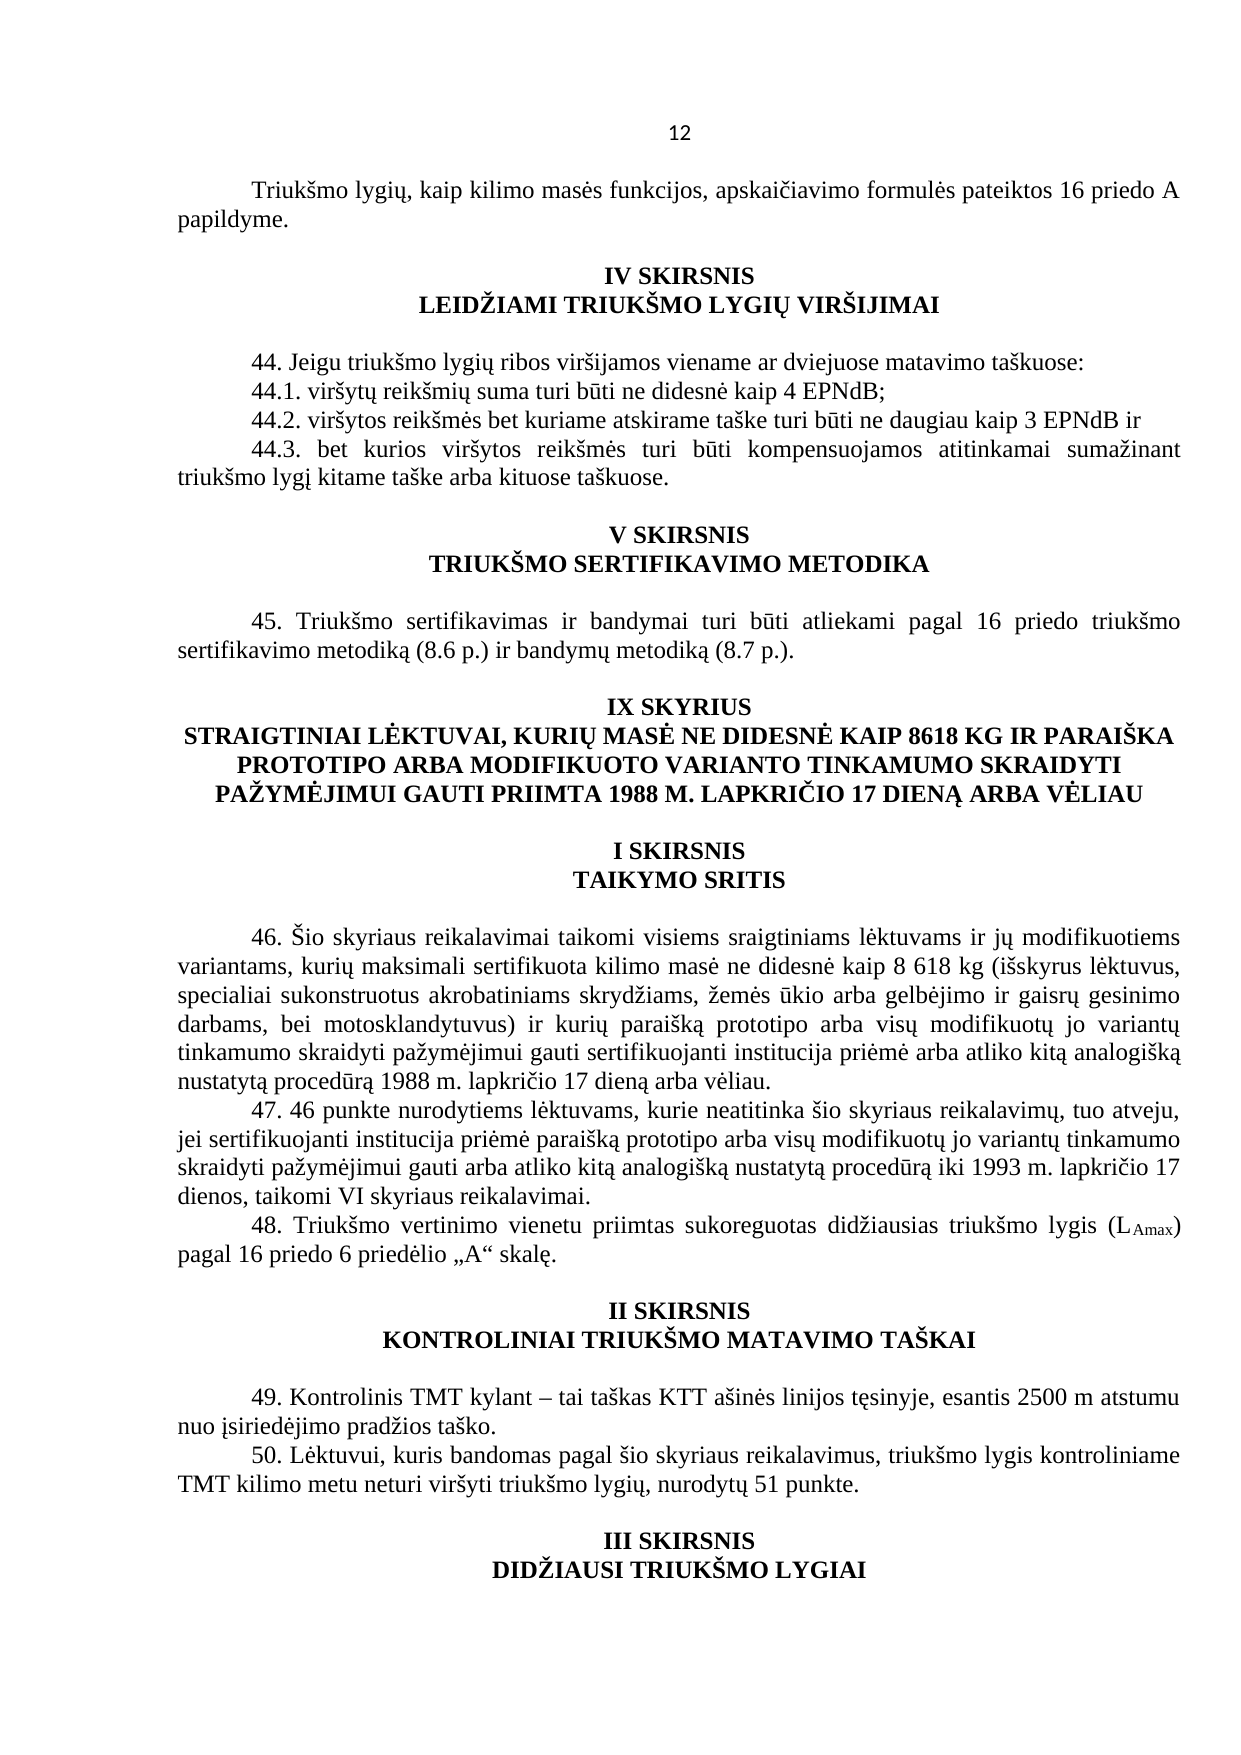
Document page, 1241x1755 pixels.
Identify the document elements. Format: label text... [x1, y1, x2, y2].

text Kontroliniai triukšmo matavimo taškai [177, 1325, 1181, 1354]
text DIDŽIAUSI triukšmo lygiai [177, 1555, 1181, 1584]
text IV SKIRSNIS [177, 261, 1181, 290]
text Triukšmo lygių, kaip kilimo masės funkcijos, apskaičiavimo formulės pateiktos 16 priedo A papildyme. [177, 175, 1181, 232]
text 47. 46 punkte nurodytiems lėktuvams, kurie neatitinka šio skyriaus reikalavimų, tuo atveju, jei sertifikuojanti institucija priėmė paraišką prototipo arba visų modifikuotų jo variantų tinkamumo skraidyti pažymėjimui gauti arba atliko kitą analogišką nustatytą procedūrą iki 1993 m. lapkričio 17 dienos, taikomi VI skyriaus reikalavimai. [177, 1095, 1181, 1210]
text 45. Triukšmo sertifikavimas ir bandymai turi būti atliekami pagal 16 priedo triukšmo sertifikavimo metodiką (8.6 p.) ir bandymų metodiką (8.7 p.). [177, 606, 1181, 664]
text STRAIGTINIAI LĖKTUVAI, KURIŲ MASĖ NE DIDESNĖ kaip 8618 KG IR PARAIŠKA PROTOTIPO ARBA MODIFIKUOTO VARIANTO TINKAMUMO SKRAIDYTI PAŽYMĖJIMUI GAUTI PRIIMTA 1988 M. LAPKRIČIO 17 DIENĄ ARBA VĖLIAU [177, 721, 1181, 807]
text III SKIRSNIS [177, 1526, 1181, 1555]
text I SKIRSNIS [177, 836, 1181, 865]
text II SKIRSNIS [177, 1296, 1181, 1325]
text IX SKYRIUS [177, 692, 1181, 721]
text 44. Jeigu triukšmo lygių ribos viršijamos viename ar dviejuose matavimo taškuose: [177, 347, 1181, 376]
text TAIKYMO SRITIS [177, 865, 1181, 894]
text 44.3. bet kurios viršytos reikšmės turi būti kompensuojamos atitinkamai sumažinant triukšmo lygį kitame taške arba kituose taškuose. [177, 434, 1181, 491]
text 48. Triukšmo vertinimo vienetu priimtas sukoreguotas didžiausias triukšmo lygis (LAmax) pagal 16 priedo 6 priedėlio „A“ skalę. [177, 1210, 1181, 1267]
text triukšmo sertifikavimo metodika [177, 549, 1181, 577]
text 50. Lėktuvui, kuris bandomas pagal šio skyriaus reikalavimus, triukšmo lygis kontroliniame TMT kilimo metu neturi viršyti triukšmo lygių, nurodytų 51 punkte. [177, 1440, 1181, 1497]
text 46. Šio skyriaus reikalavimai taikomi visiems sraigtiniams lėktuvams ir jų modifikuotiems variantams, kurių maksimali sertifikuota kilimo masė ne didesnė kaip 8 618 kg (išskyrus lėktuvus, specialiai sukonstruotus akrobatiniams skrydžiams, žemės ūkio arba gelbėjimo ir gaisrų gesinimo darbams, bei motosklandytuvus) ir kurių paraišką prototipo arba visų modifikuotų jo variantų tinkamumo skraidyti pažymėjimui gauti sertifikuojanti institucija priėmė arba atliko kitą analogišką nustatytą procedūrą 1988 m. lapkričio 17 dieną arba vėliau. [177, 922, 1181, 1095]
text 44.1. viršytų reikšmių suma turi būti ne didesnė kaip 4 EPNdB; [177, 376, 1181, 405]
text Leidžiami TRIUKŠMO LYGIŲ viršijimai [177, 290, 1181, 319]
text 44.2. viršytos reikšmės bet kuriame atskirame taške turi būti ne daugiau kaip 3 EPNdB ir [177, 405, 1181, 434]
text 49. Kontrolinis TMT kylant – tai taškas KTT ašinės linijos tęsinyje, esantis 2500 m atstumu nuo įsiriedėjimo pradžios taško. [177, 1382, 1181, 1440]
text V SKIRSNIS [177, 520, 1181, 549]
